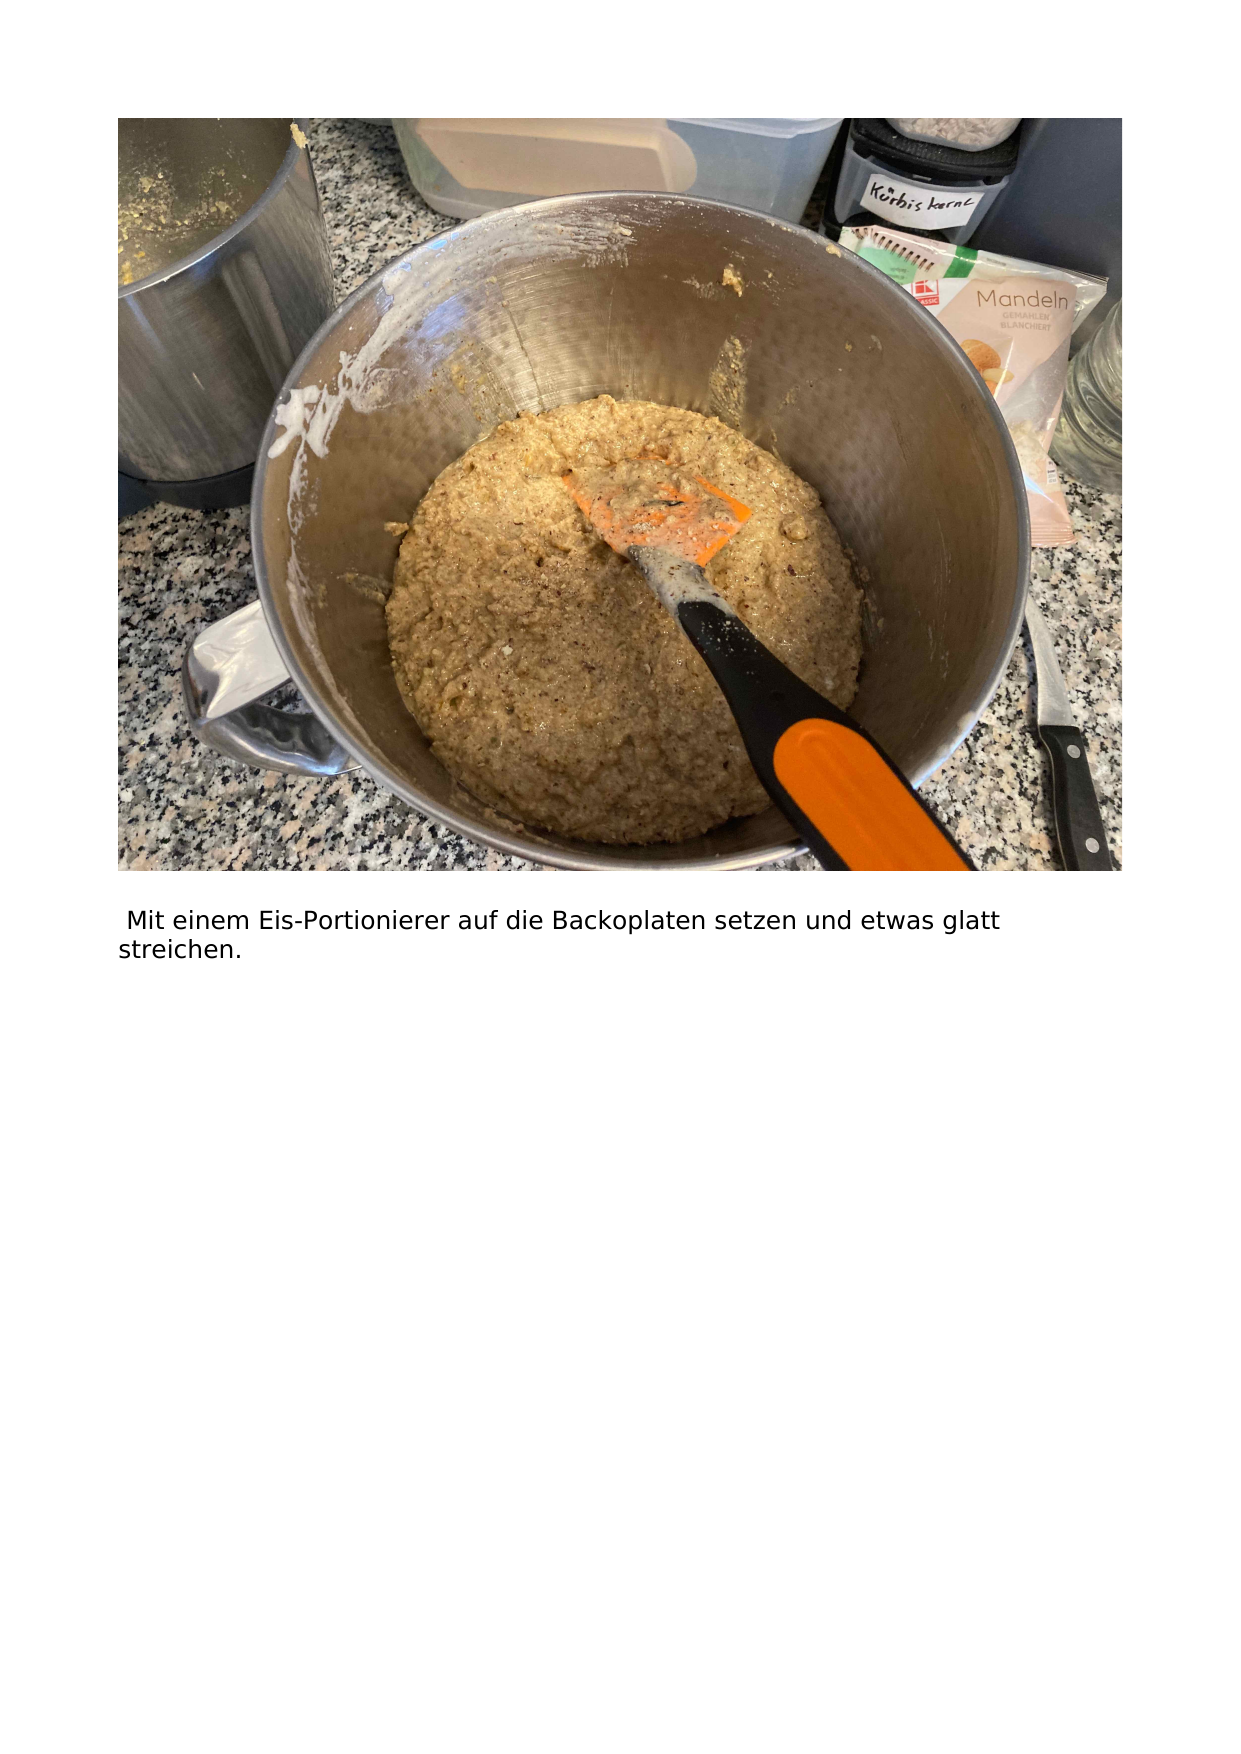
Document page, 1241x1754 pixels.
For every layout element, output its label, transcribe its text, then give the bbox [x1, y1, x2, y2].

picture [118, 118, 1123, 871]
text Mit einem Eis-Portionierer auf die Backoplaten setzen und etwas glatt streichen. [118, 871, 1122, 994]
